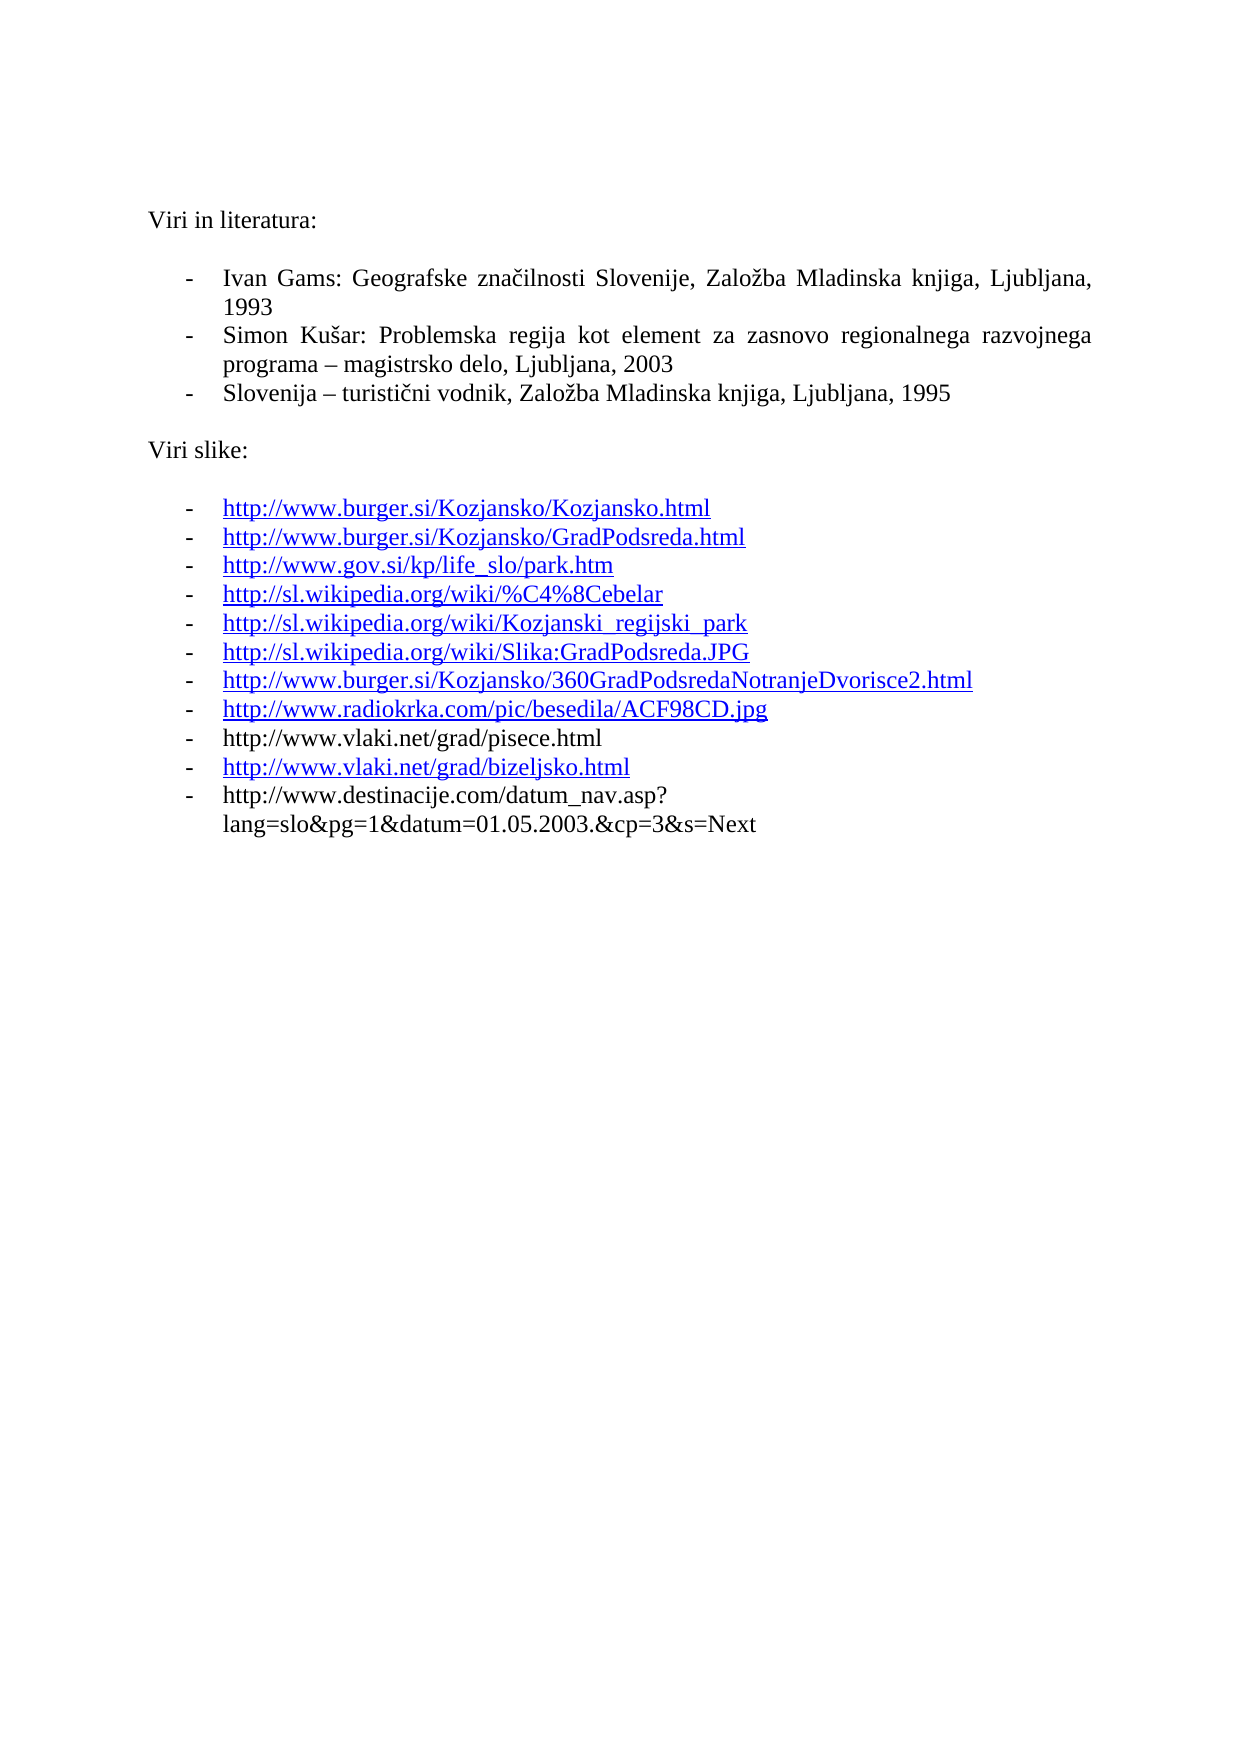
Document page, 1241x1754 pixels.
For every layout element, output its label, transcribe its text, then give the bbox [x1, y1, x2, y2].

list Simon Kušar: Problemska regija kot element za zasnovo regionalnega razvojnega programa – magistrsko delo, Ljubljana, 2003 [185, 321, 1093, 378]
list http://www.burger.si/Kozjansko/GradPodsreda.html [185, 522, 1093, 551]
list http://sl.wikipedia.org/wiki/%C4%8Cebelar [185, 579, 1093, 608]
list http://www.vlaki.net/grad/bizeljsko.html [185, 752, 1093, 781]
list http://www.radiokrka.com/pic/besedila/ACF98CD.jpg [185, 694, 1093, 723]
text Viri slike: [148, 436, 1093, 464]
list http://www.gov.si/kp/life_slo/park.htm [185, 551, 1093, 579]
list http://sl.wikipedia.org/wiki/Kozjanski_regijski_park [185, 608, 1093, 637]
list http://www.burger.si/Kozjansko/360GradPodsredaNotranjeDvorisce2.html [185, 666, 1093, 694]
list http://www.destinacije.com/datum_nav.asp?lang=slo&pg=1&datum=01.05.2003.&cp=3&s=Next [185, 781, 1093, 838]
text Viri in literatura: [148, 206, 1093, 234]
list Slovenija – turistični vodnik, Založba Mladinska knjiga, Ljubljana, 1995 [185, 378, 1093, 407]
list http://www.burger.si/Kozjansko/Kozjansko.html [185, 493, 1093, 522]
list Ivan Gams: Geografske značilnosti Slovenije, Založba Mladinska knjiga, Ljubljana, 1993 [185, 263, 1093, 321]
list http://sl.wikipedia.org/wiki/Slika:GradPodsreda.JPG [185, 637, 1093, 666]
list http://www.vlaki.net/grad/pisece.html [185, 723, 1093, 752]
